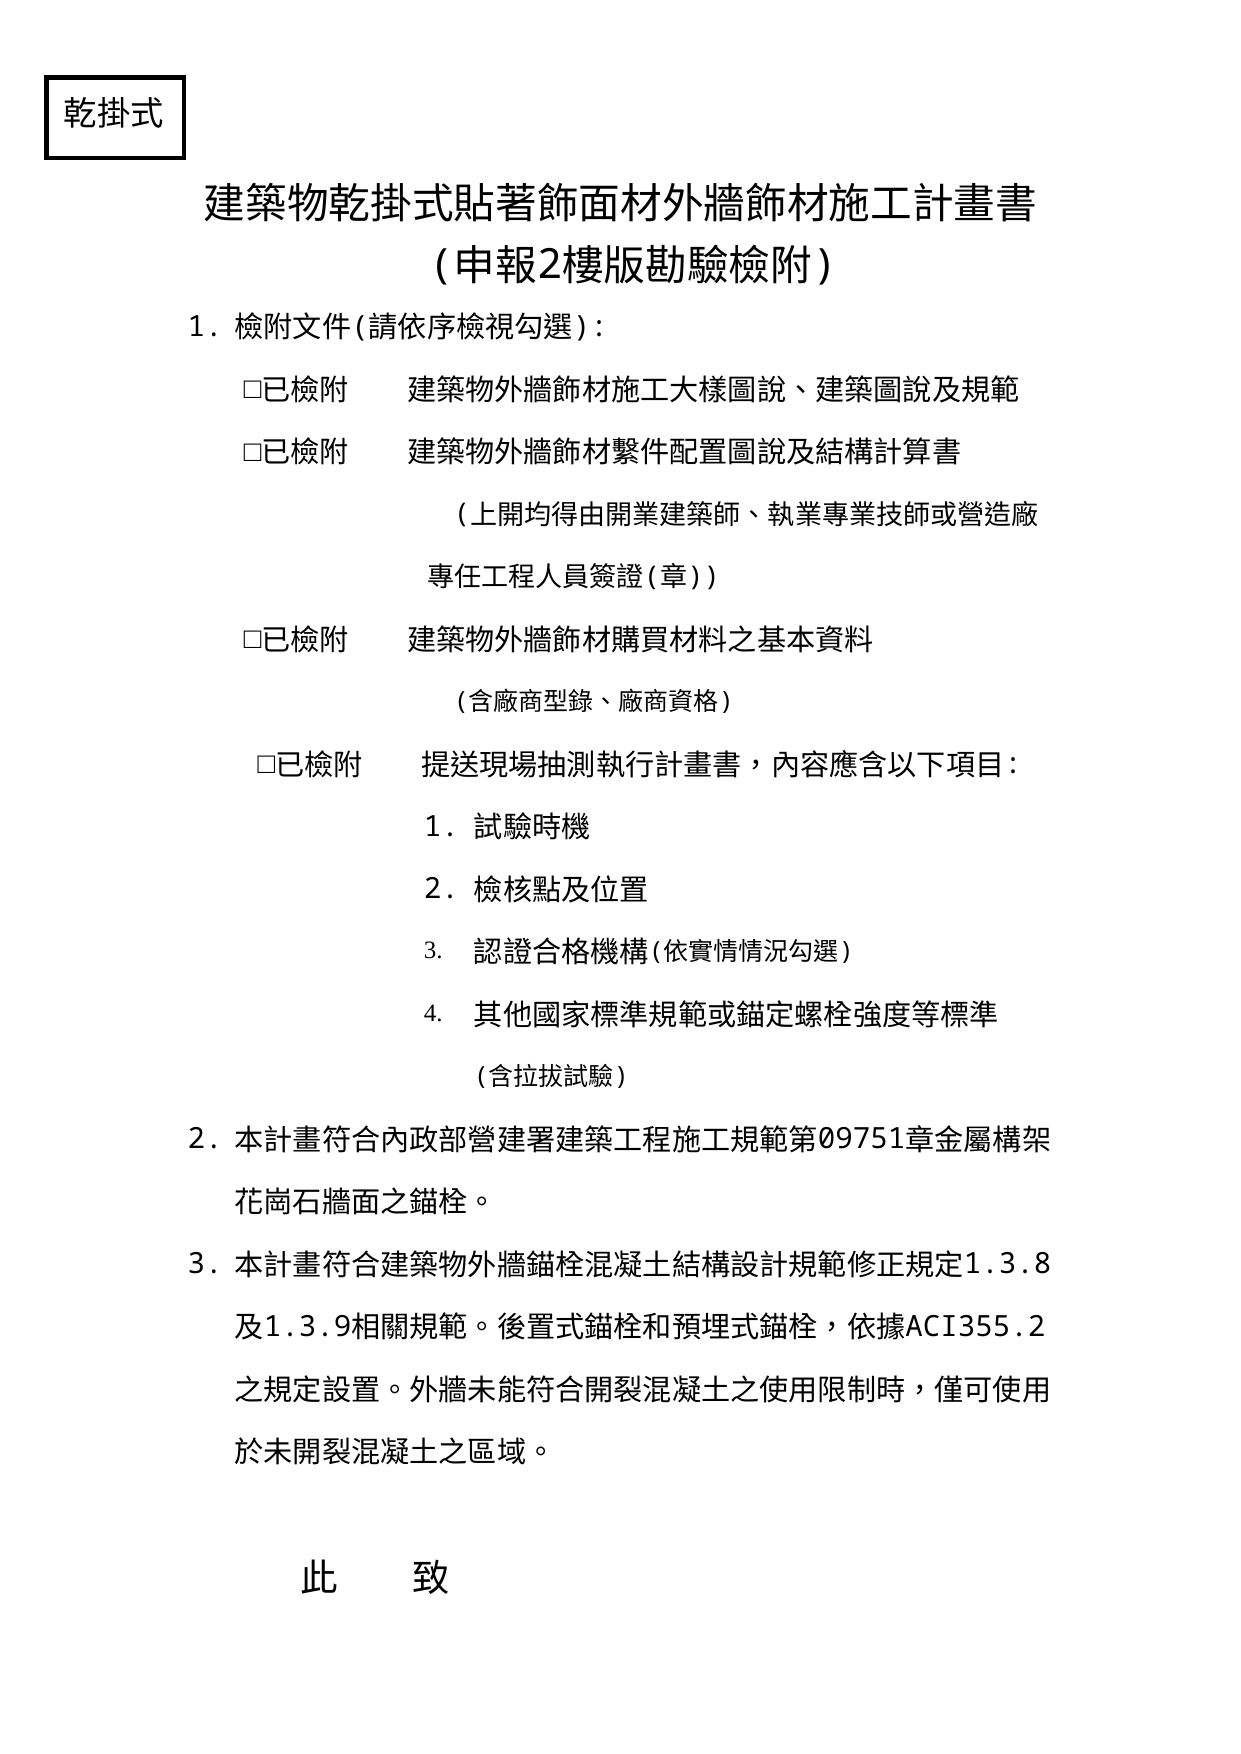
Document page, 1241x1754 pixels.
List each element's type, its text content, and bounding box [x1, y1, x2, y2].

text (申報2樓版勘驗檢附) [187, 221, 1053, 283]
text □已檢附 提送現場抽測執行計畫書，內容應含以下項目: [187, 721, 1053, 783]
text [49, 80, 182, 156]
text □已檢附 建築物外牆飾材施工大樣圖說、建築圖說及規範 [243, 346, 1053, 408]
list 試驗時機 [424, 783, 1053, 846]
text (含廠商型錄、廠商資格) [243, 658, 1053, 721]
text □已檢附 建築物外牆飾材繫件配置圖說及結構計算書 [243, 408, 1053, 471]
text □已檢附 建築物外牆飾材購買材料之基本資料 [243, 596, 1053, 658]
list 認證合格機構(依實情情況勾選) [424, 908, 1053, 971]
list 本計畫符合建築物外牆錨栓混凝土結構設計規範修正規定1.3.8及1.3.9相關規範。後置式錨栓和預埋式錨栓，依據ACI355.2之規定設置。外牆未能符合開裂混凝土之使用限制時，僅可使用於未開裂混凝土之區域。 [187, 1221, 1053, 1471]
text 此 致 [187, 1533, 1053, 1596]
list 本計畫符合內政部營建署建築工程施工規範第09751章金屬構架花崗石牆面之錨栓。 [187, 1096, 1053, 1221]
list 檢附文件(請依序檢視勾選): [187, 283, 1053, 346]
text (含拉拔試驗) [474, 1033, 1053, 1096]
text (上開均得由開業建築師、執業專業技師或營造廠專任工程人員簽證(章)) [243, 471, 1053, 596]
list 其他國家標準規範或錨定螺栓強度等標準 [424, 971, 1053, 1033]
text 建築物乾掛式貼著飾面材外牆飾材施工計畫書 [187, 158, 1053, 221]
text 乾掛式 [63, 87, 167, 135]
list 檢核點及位置 [424, 846, 1053, 908]
